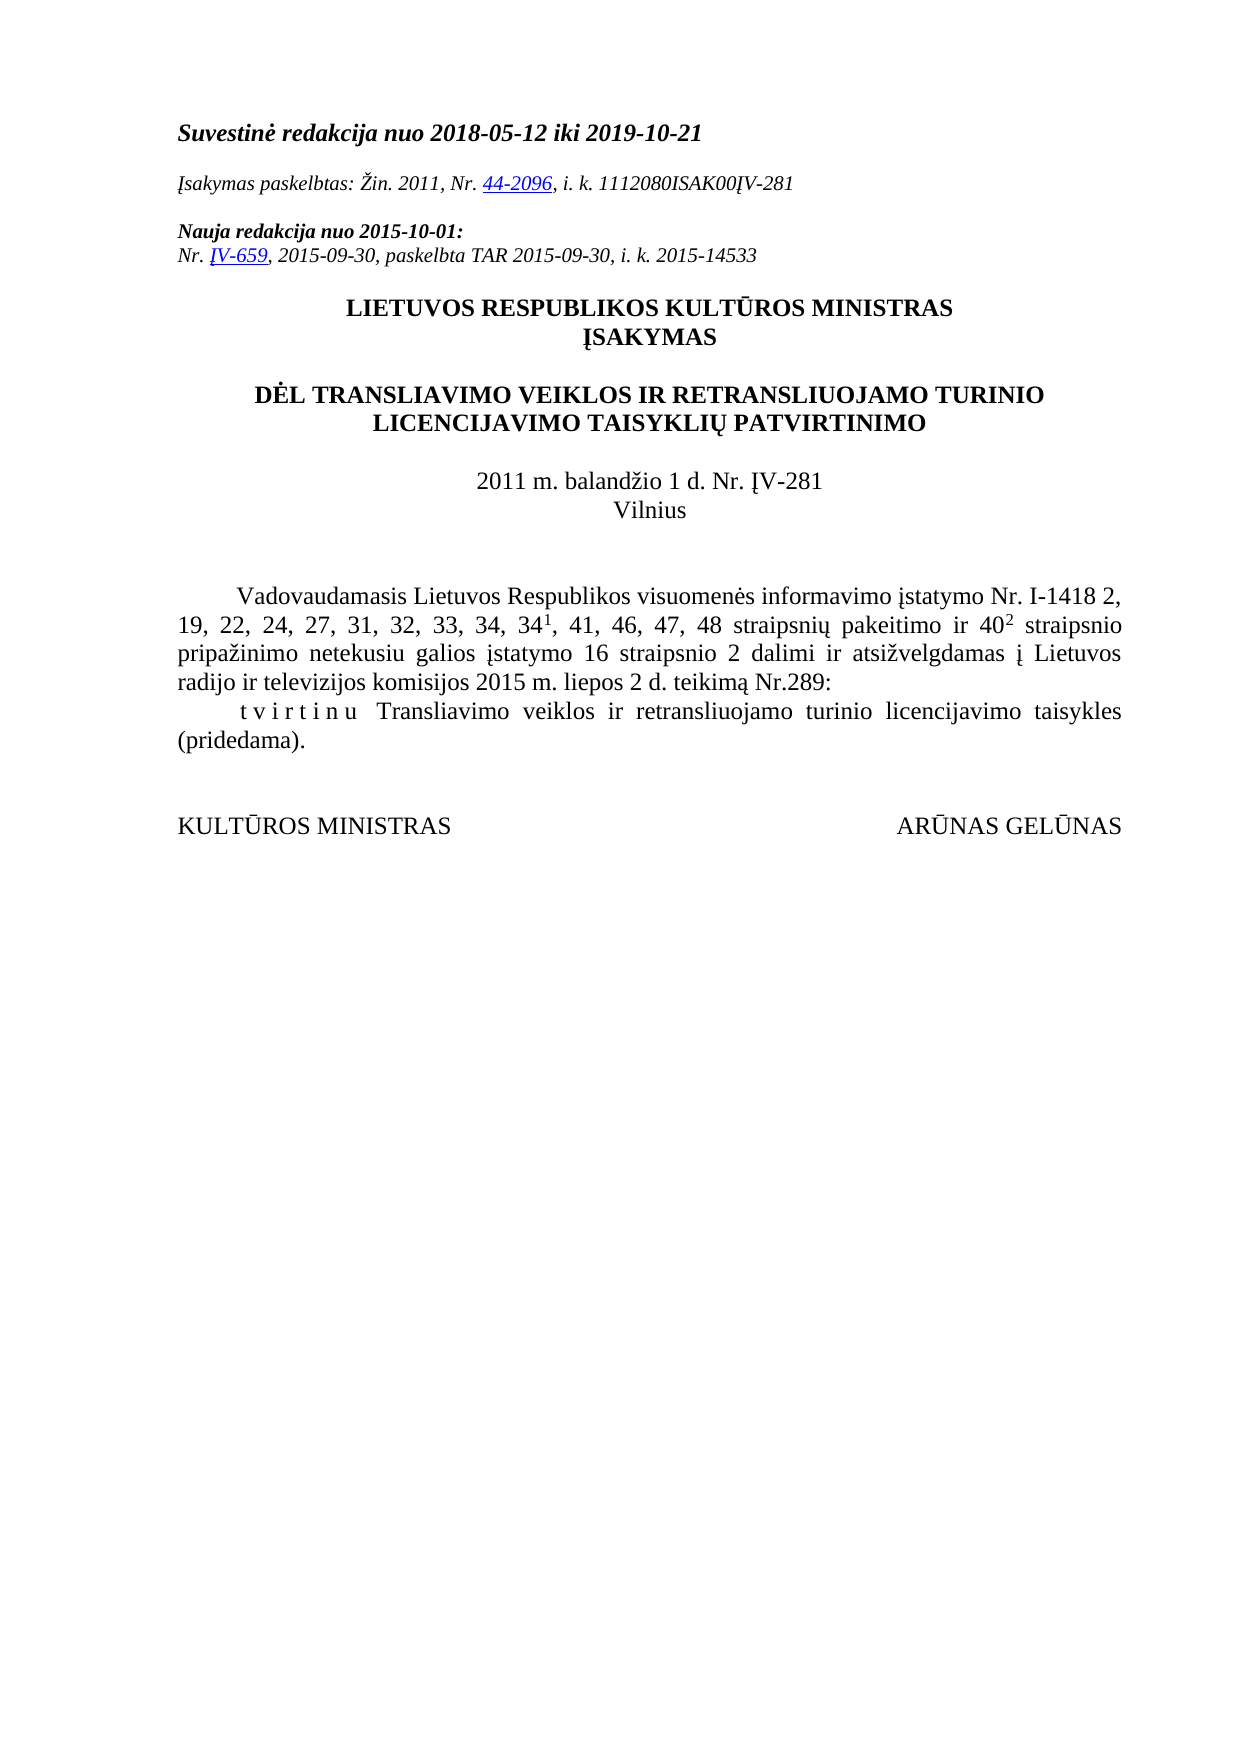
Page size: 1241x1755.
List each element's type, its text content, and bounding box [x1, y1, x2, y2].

text Vadovaudamasis Lietuvos Respublikos visuomenės informavimo įstatymo Nr. I-1418 2, 19, 22, 24, 27, 31, 32, 33, 34, 341, 41, 46, 47, 48 straipsnių pakeitimo ir 402 straipsnio pripažinimo netekusiu galios įstatymo 16 straipsnio 2 dalimi ir atsižvelgdamas į Lietuvos radijo ir televizijos komisijos 2015 m. liepos 2 d. teikimą Nr.289: [177, 581, 1122, 696]
text tvirtinu Transliavimo veiklos ir retransliuojamo turinio licencijavimo taisykles (pridedama). [177, 696, 1122, 753]
text Kultūros ministras Arūnas Gelūnas [177, 811, 1122, 840]
text DĖL TRANSLIAVIMO veiklos IR RETRANSLiuojamo turinio LICENCIJAVIMO TAISYKLIŲ PATVIRTINIMO [177, 380, 1122, 437]
text Nauja redakcija nuo 2015-10-01: [177, 219, 1122, 243]
text LIETUVOS RESPUBLIKOS KULTŪROS MINISTRAS [177, 293, 1122, 322]
text Nr. ĮV-659, 2015-09-30, paskelbta TAR 2015-09-30, i. k. 2015-14533 [177, 243, 1122, 267]
text Suvestinė redakcija nuo 2018-05-12 iki 2019-10-21 [177, 118, 1122, 147]
text 2011 m. balandžio 1 d. Nr. ĮV-281 [177, 466, 1122, 495]
text Įsakymas paskelbtas: Žin. 2011, Nr. 44-2096, i. k. 1112080ISAK00ĮV-281 [177, 171, 1122, 195]
text Vilnius [177, 495, 1122, 523]
text ĮSAKYMAS [177, 322, 1122, 351]
